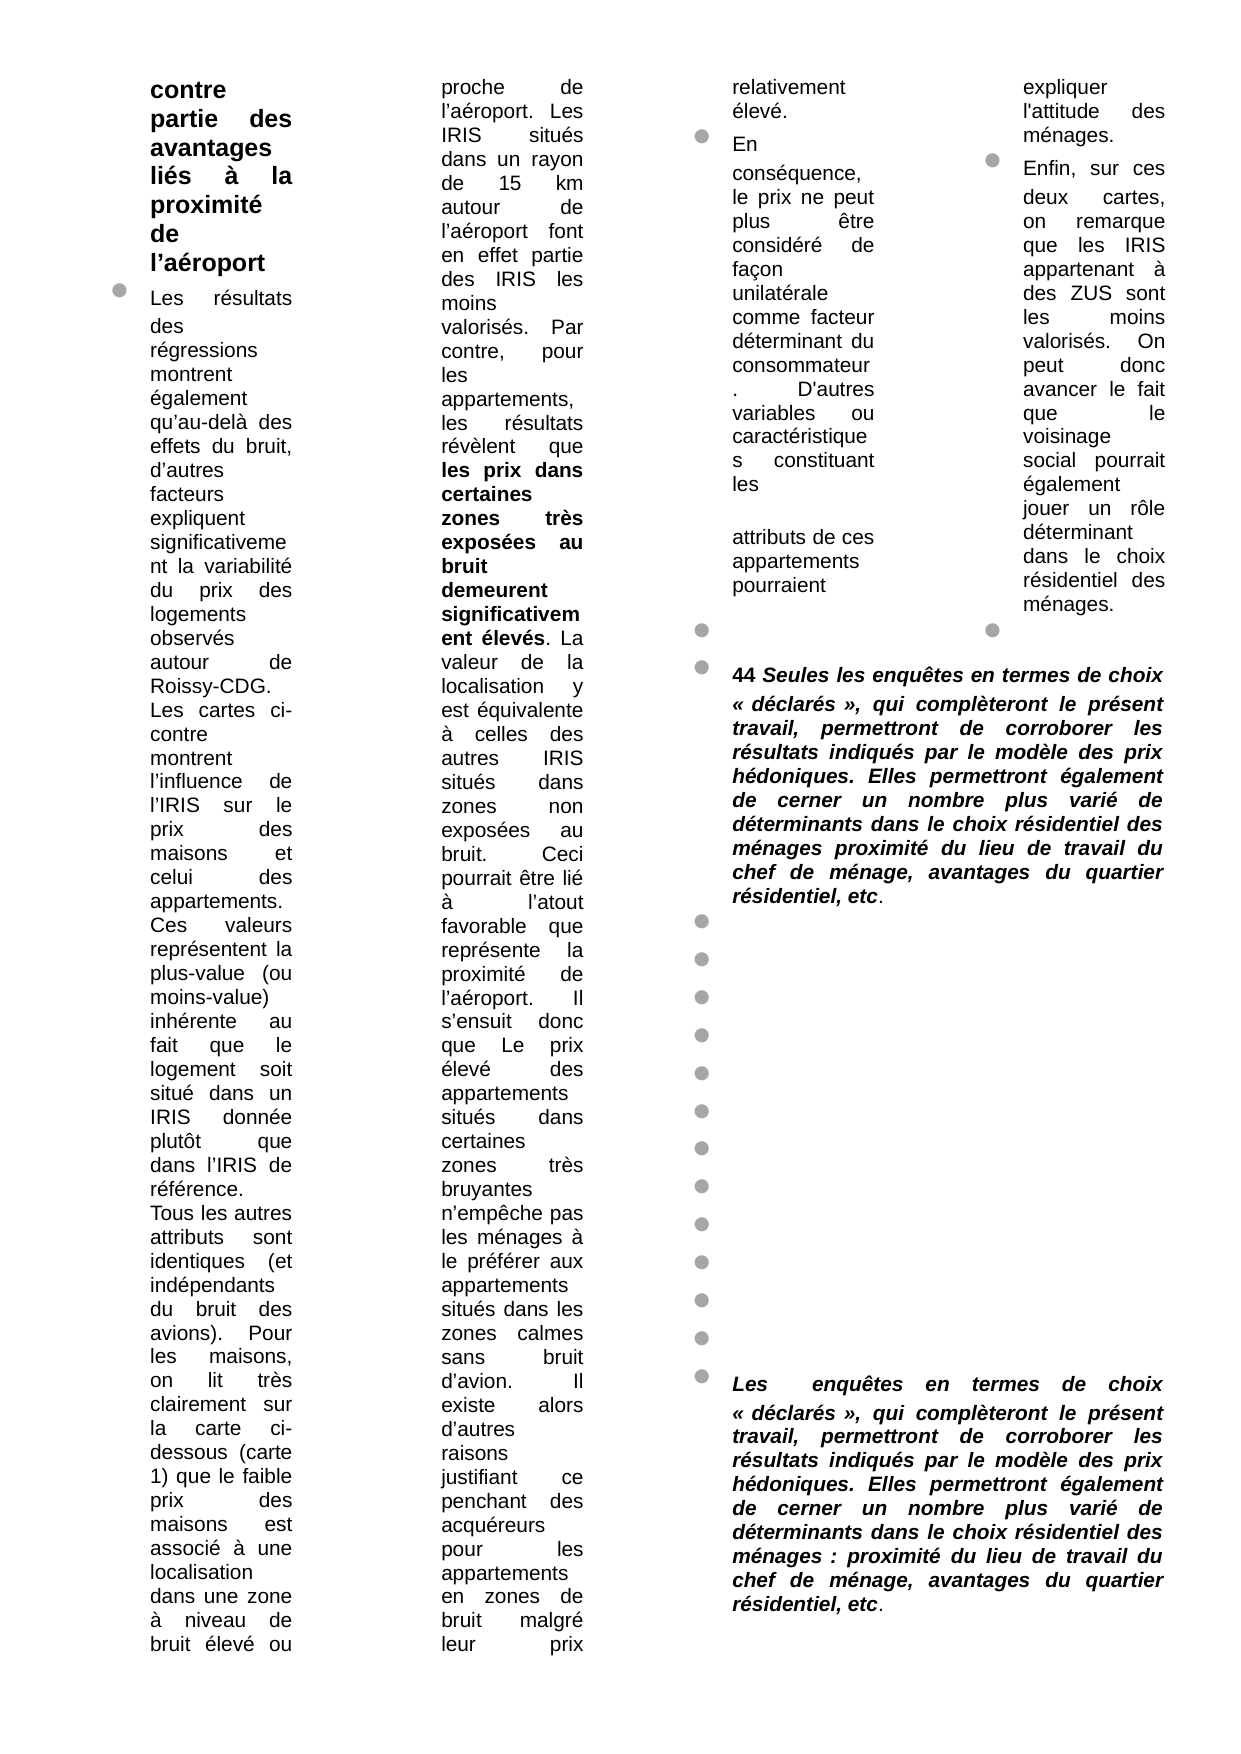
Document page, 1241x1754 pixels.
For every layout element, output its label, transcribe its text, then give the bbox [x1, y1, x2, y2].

list En conséquence, le prix ne peut plus être considéré de façon unilatérale comme facteur déterminant du consommateur. D'autres variables ou caractéristiques constituant les attributs de ces appartements pourraient [694, 123, 874, 597]
list proche de l’aéroport. Les IRIS situés dans un rayon de 15 km autour de l’aéroport font en effet partie des IRIS les moins valorisés. Par contre, pour les appartements, les résultats révèlent que les prix dans certaines zones très exposées au bruit demeurent significativement élevés. La valeur de la localisation y est équivalente à celles des autres IRIS situés dans zones non exposées au bruit. Ceci pourrait être lié à l’atout favorable que représente la proximité de l’aéroport. Il s’ensuit donc que Le prix élevé des appartements situés dans certaines zones très bruyantes n’empêche pas les ménages à le préférer aux appartements situés dans les zones calmes sans bruit d’avion. Il existe alors d’autres raisons justifiant ce penchant des acquéreurs pour les appartements en zones de bruit malgré leur prix [403, 75, 583, 1656]
list contre partie des avantages liés à la proximité de l’aéroport [112, 75, 292, 276]
list Enfin, sur ces deux cartes, on remarque que les IRIS appartenant à des ZUS sont les moins valorisés. On peut donc avancer le fait que le voisinage social pourrait également jouer un rôle déterminant dans le choix résidentiel des ménages. [985, 147, 1165, 616]
list relativement élevé. [694, 75, 874, 123]
list Les résultats des régressions montrent également qu’au-delà des effets du bruit, d’autres facteurs expliquent significativement la variabilité du prix des logements observés autour de Roissy-CDG. Les cartes ci-contre montrent l’influence de l’IRIS sur le prix des maisons et celui des appartements. Ces valeurs représentent la plus-value (ou moins-value) inhérente au fait que le logement soit situé dans un IRIS donnée plutôt que dans l’IRIS de référence. Tous les autres attributs sont identiques (et indépendants du bruit des avions). Pour les maisons, on lit très clairement sur la carte ci-dessous (carte 1) que le faible prix des maisons est associé à une localisation dans une zone à niveau de bruit élevé ou [112, 276, 292, 1656]
list 44 Seules les enquêtes en termes de choix « déclarés », qui complèteront le présent travail, permettront de corroborer les résultats indiqués par le modèle des prix hédoniques. Elles permettront également de cerner un nombre plus varié de déterminants dans le choix résidentiel des ménages proximité du lieu de travail du chef de ménage, avantages du quartier résidentiel, etc. [694, 654, 1165, 907]
list Les enquêtes en termes de choix « déclarés », qui complèteront le présent travail, permettront de corroborer les résultats indiqués par le modèle des prix hédoniques. Elles permettront également de cerner un nombre plus varié de déterminants dans le choix résidentiel des ménages : proximité du lieu de travail du chef de ménage, avantages du quartier résidentiel, etc. [694, 1362, 1165, 1616]
list expliquer l'attitude des ménages. [985, 75, 1165, 147]
